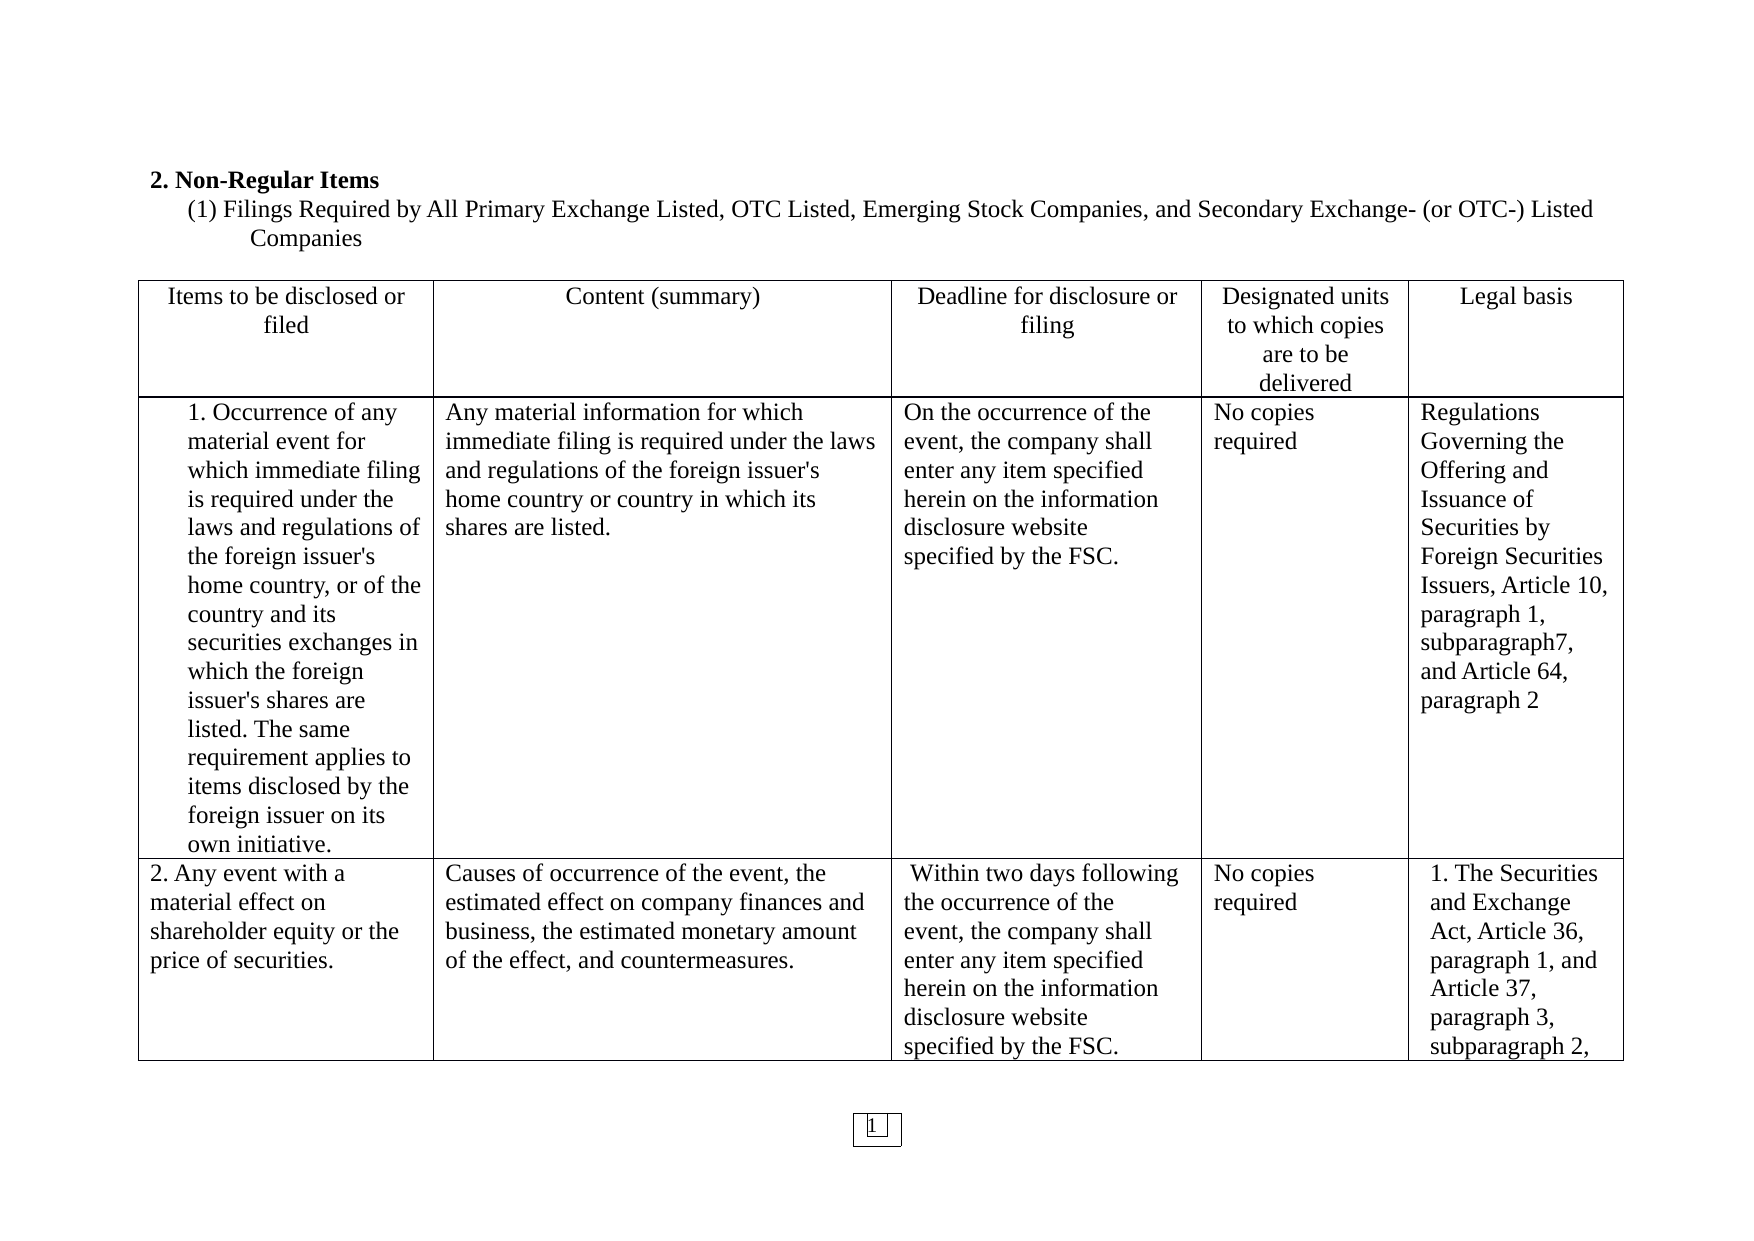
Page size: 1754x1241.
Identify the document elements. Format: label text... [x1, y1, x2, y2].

table_cell Regulations Governing the Offering and Issuance of Securities by Foreign Securities Issuers, Article 10, paragraph 1, subparagraph7, and Article 64, paragraph 2 [1409, 398, 1623, 857]
table_cell 2. Any event with a material effect on shareholder equity or the price of securities. [139, 859, 433, 1060]
table_cell No copies required [1202, 398, 1408, 857]
table_cell 1. The Securities and Exchange Act, Article 36, paragraph 1, and Article 37, paragraph 3, subparagraph 2, [1409, 859, 1623, 1060]
table_header Deadline for disclosure or filing [892, 281, 1201, 396]
text (1) Filings Required by All Primary Exchange Listed, OTC Listed, Emerging Stock Companies, and Secondary Exchange- (or OTC-) Listed Companies [187, 194, 1604, 252]
text 2. Non-Regular Items [150, 165, 1604, 194]
table_header Designated units to which copies are to be delivered [1202, 281, 1408, 396]
table_cell On the occurrence of the event, the company shall enter any item specified herein on the information disclosure website specified by the FSC. [892, 398, 1201, 857]
table_header Legal basis [1409, 281, 1623, 396]
table_header Content (summary) [434, 281, 891, 396]
table_header Items to be disclosed or filed [139, 281, 433, 396]
table_cell Within two days following the occurrence of the event, the company shall enter any item specified herein on the information disclosure website specified by the FSC. [892, 859, 1201, 1060]
table_cell Any material information for which immediate filing is required under the laws and regulations of the foreign issuer's home country or country in which its shares are listed. [434, 398, 891, 857]
table_cell No copies required [1202, 859, 1408, 1060]
table_cell Causes of occurrence of the event, the estimated effect on company finances and business, the estimated monetary amount of the effect, and countermeasures. [434, 859, 891, 1060]
table_cell 1. Occurrence of any material event for which immediate filing is required under the laws and regulations of the foreign issuer's home country, or of the country and its securities exchanges in which the foreign issuer's shares are listed. The same requirement applies to items disclosed by the foreign issuer on its own initiative. [139, 398, 433, 857]
